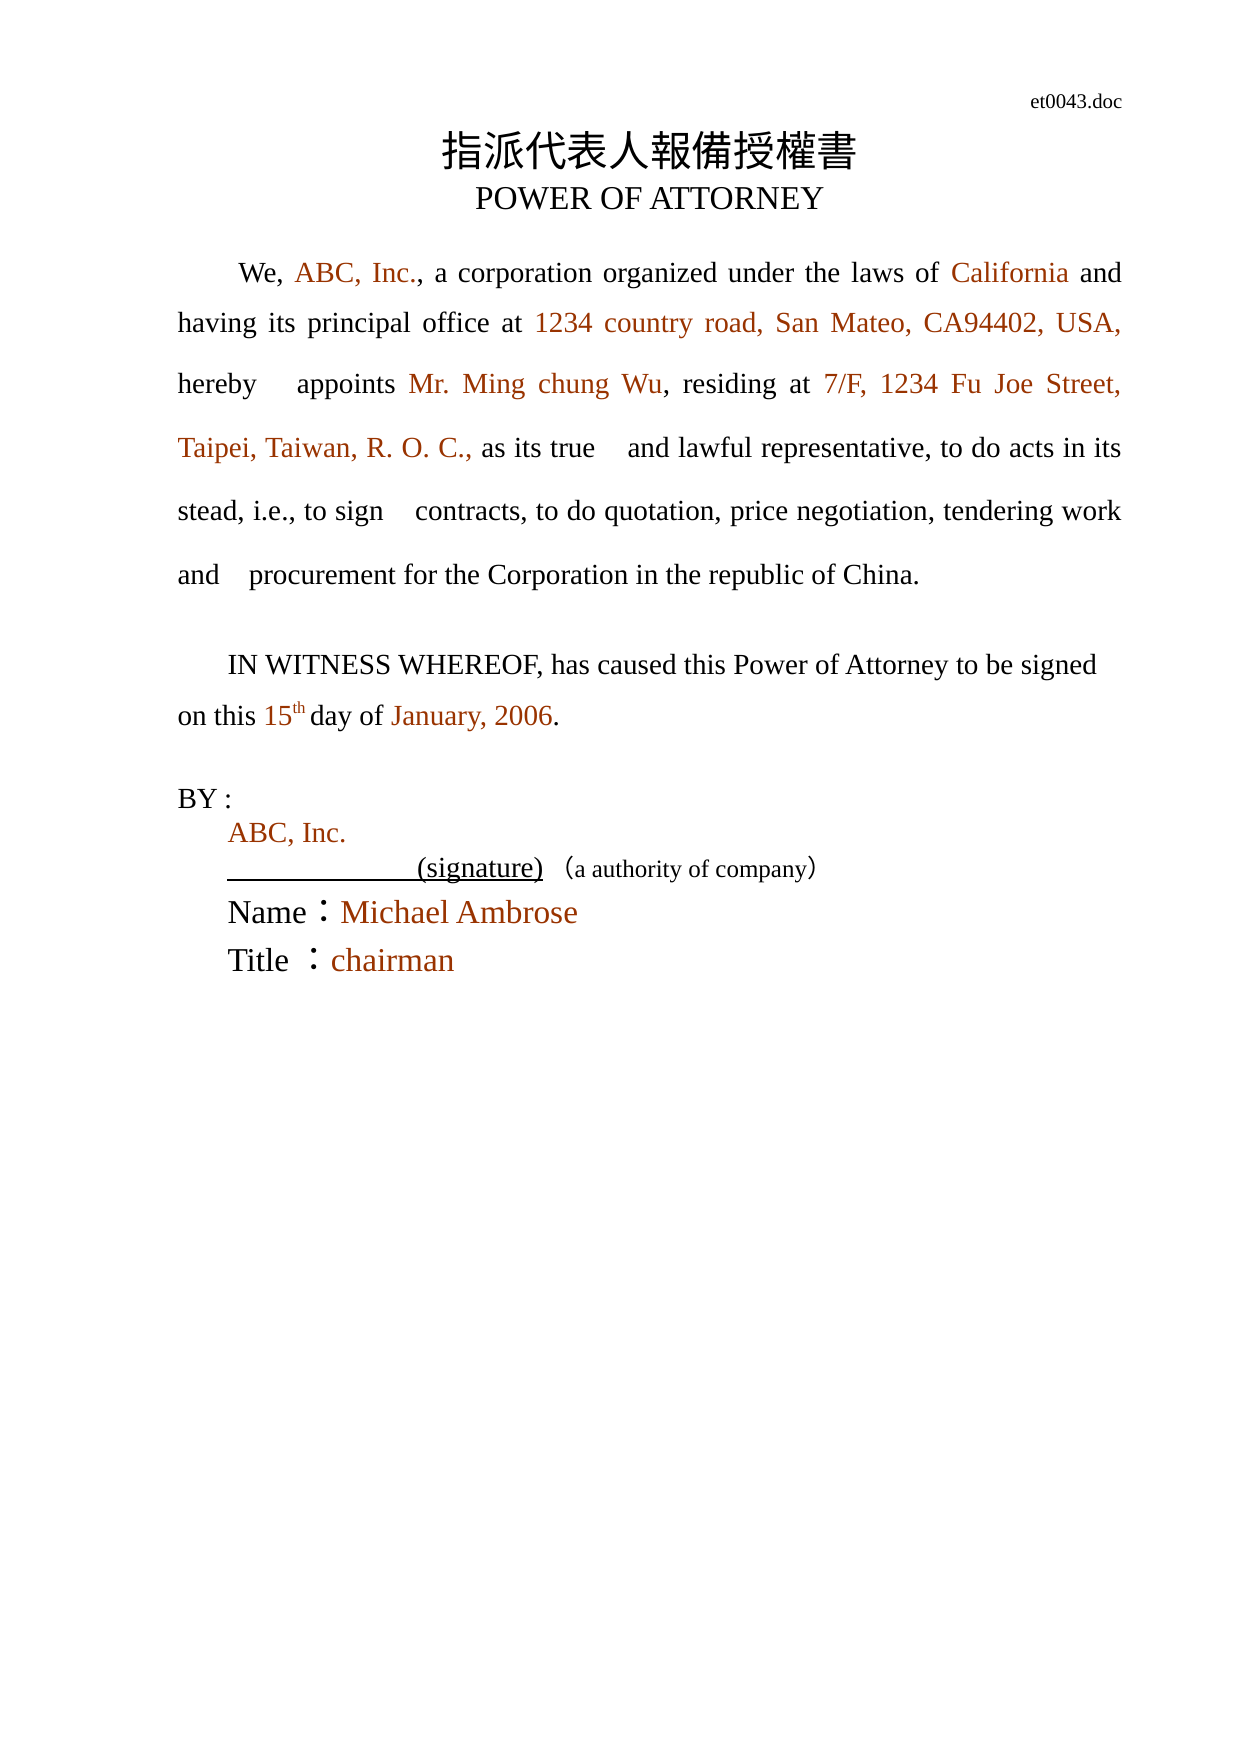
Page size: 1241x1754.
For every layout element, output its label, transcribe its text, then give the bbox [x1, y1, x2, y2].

text We, ABC, Inc., a corporation organized under the laws of California and having its principal office at 1234 country road, San Mateo, CA94402, USA, hereby appoints Mr. Ming chung Wu, residing at 7/F, 1234 Fu Joe Street, Taipei, Taiwan, R. O. C., as its true and lawful representative, to do acts in its stead, i.e., to sign contracts, to do quotation, price negotiation, tendering work and procurement for the Corporation in the republic of China. [177, 255, 1122, 593]
text BY : [177, 782, 1122, 815]
text (signature) （a authority of company） [227, 849, 1122, 885]
text IN WITNESS WHEREOF, has caused this Power of Attorney to be signed on this 15th day of January, 2006. [177, 647, 1122, 731]
text POWER OF ATTORNEY [177, 178, 1122, 217]
text Name：Michael Ambrose [227, 885, 1122, 933]
text 指派代表人報備授權書 [177, 118, 1122, 178]
text ABC, Inc. [227, 815, 1122, 849]
text Title ：chairman [227, 933, 1122, 981]
